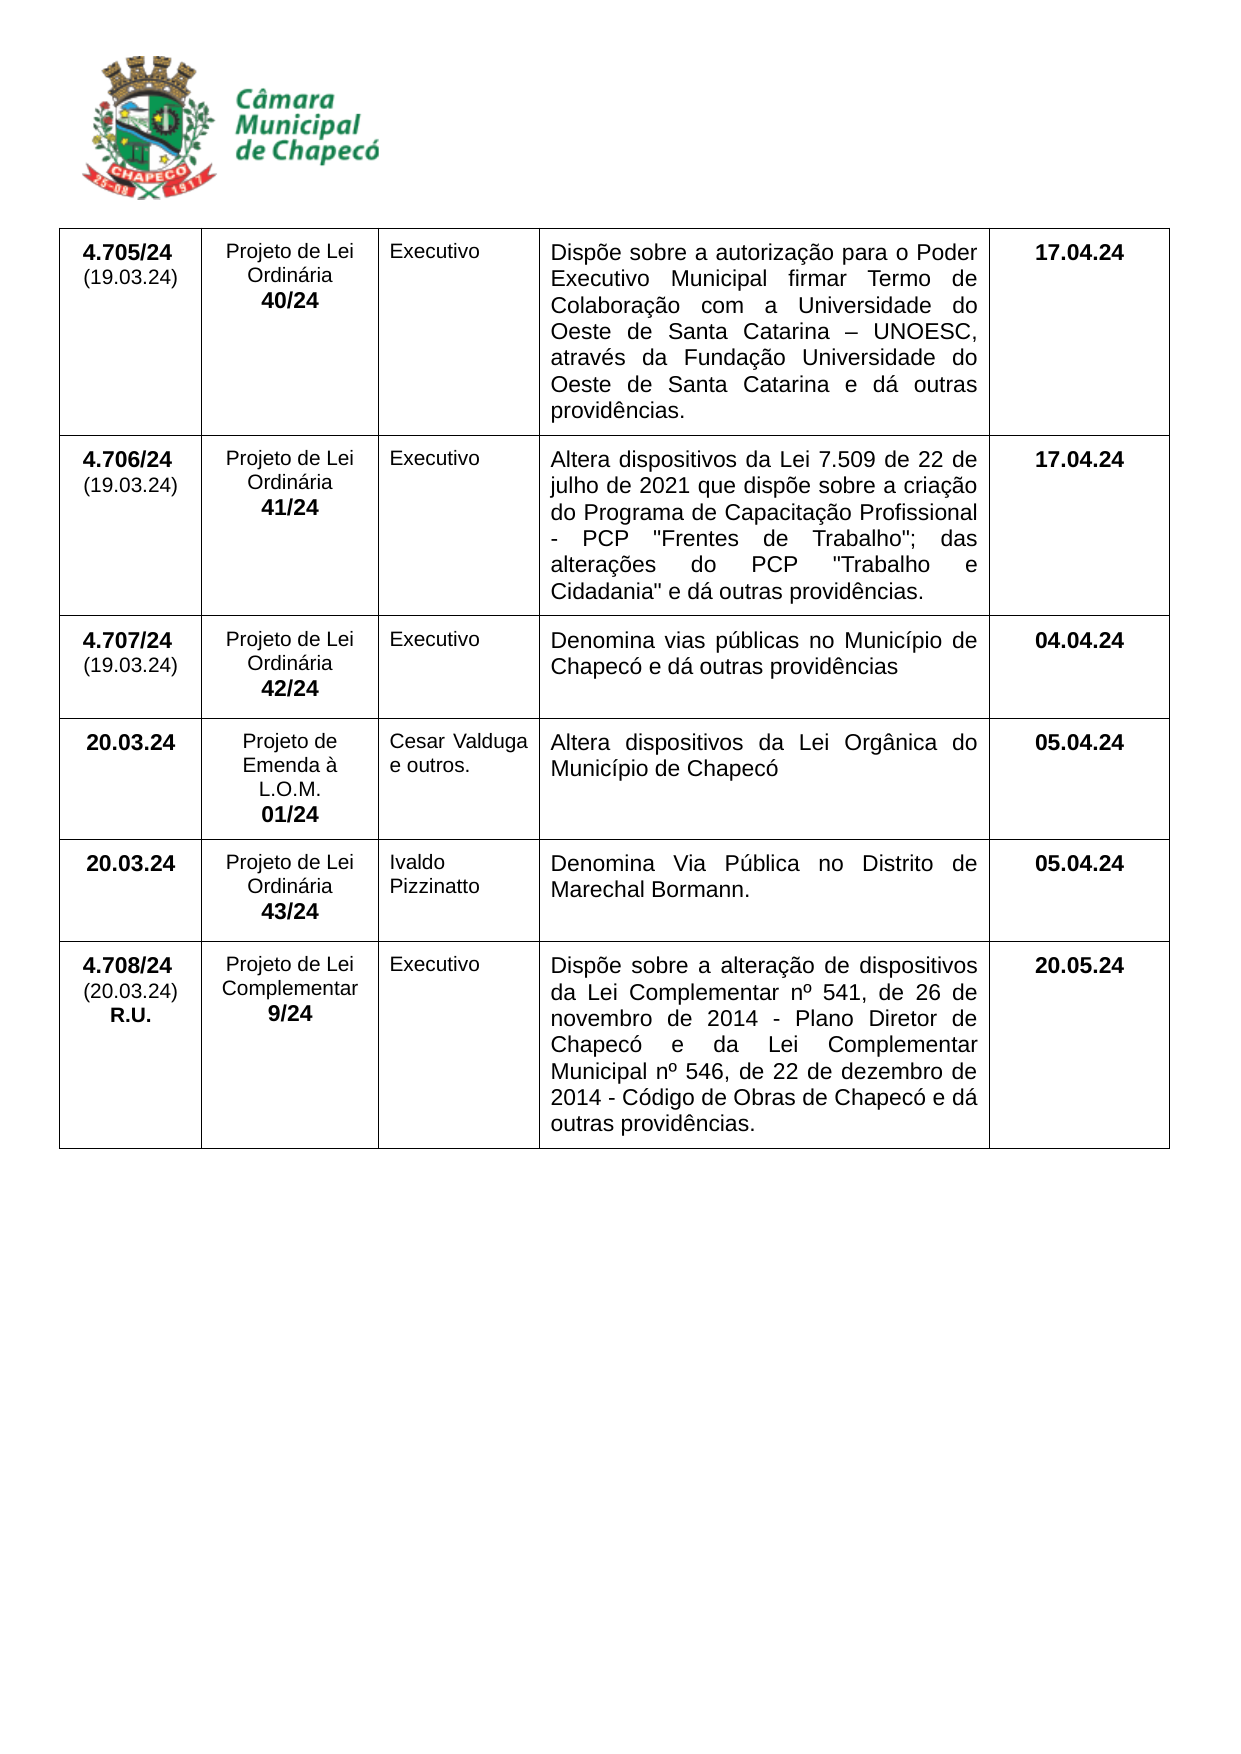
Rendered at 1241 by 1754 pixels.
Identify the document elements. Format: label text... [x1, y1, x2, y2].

picture [81, 56, 379, 200]
table_cell 4.708/24 (20.03.24) R.U. [60, 942, 201, 1148]
table_cell Projeto de Emenda à L.O.M. 01/24 [202, 719, 378, 838]
table_cell Projeto de Lei Ordinária 42/24 [202, 616, 378, 718]
table_cell 4.706/24 (19.03.24) [60, 436, 201, 615]
table_cell 05.04.24 [990, 719, 1169, 838]
table_cell Dispõe sobre a alteração de dispositivos da Lei Complementar nº 541, de 26 de novembro de 2014 - Plano Diretor de Chapecó e da Lei Complementar Municipal nº 546, de 22 de dezembro de 2014 - Código de Obras de Chapecó e dá outras providências. [540, 942, 989, 1148]
table_cell Projeto de Lei Ordinária 41/24 [202, 436, 378, 615]
table_cell 20.05.24 [990, 942, 1169, 1148]
table_cell 05.04.24 [990, 840, 1169, 941]
table_cell Ivaldo Pizzinatto [379, 840, 539, 941]
table_cell 17.04.24 [990, 436, 1169, 615]
table_cell Cesar Valduga e outros. [379, 719, 539, 838]
table_cell Denomina vias públicas no Município de Chapecó e dá outras providências [540, 616, 989, 718]
table_cell 4.705/24 (19.03.24) [60, 229, 201, 434]
table_cell Projeto de Lei Ordinária 43/24 [202, 840, 378, 941]
table_cell Executivo [379, 616, 539, 718]
table_cell Executivo [379, 436, 539, 615]
table_cell 17.04.24 [990, 229, 1169, 434]
table_cell Projeto de Lei Complementar 9/24 [202, 942, 378, 1148]
table_cell 20.03.24 [60, 840, 201, 941]
table_cell 20.03.24 [60, 719, 201, 838]
table_cell Denomina Via Pública no Distrito de Marechal Bormann. [540, 840, 989, 941]
table_cell Dispõe sobre a autorização para o Poder Executivo Municipal firmar Termo de Colaboração com a Universidade do Oeste de Santa Catarina – UNOESC, através da Fundação Universidade do Oeste de Santa Catarina e dá outras providências. [540, 229, 989, 434]
table_cell 04.04.24 [990, 616, 1169, 718]
table_cell Executivo [379, 942, 539, 1148]
table_cell 4.707/24 (19.03.24) [60, 616, 201, 718]
table_cell Projeto de Lei Ordinária 40/24 [202, 229, 378, 434]
table_cell Executivo [379, 229, 539, 434]
table_cell Altera dispositivos da Lei 7.509 de 22 de julho de 2021 que dispõe sobre a criação do Programa de Capacitação Profissional - PCP "Frentes de Trabalho"; das alterações do PCP "Trabalho e Cidadania" e dá outras providências. [540, 436, 989, 615]
table_cell Altera dispositivos da Lei Orgânica do Município de Chapecó [540, 719, 989, 838]
